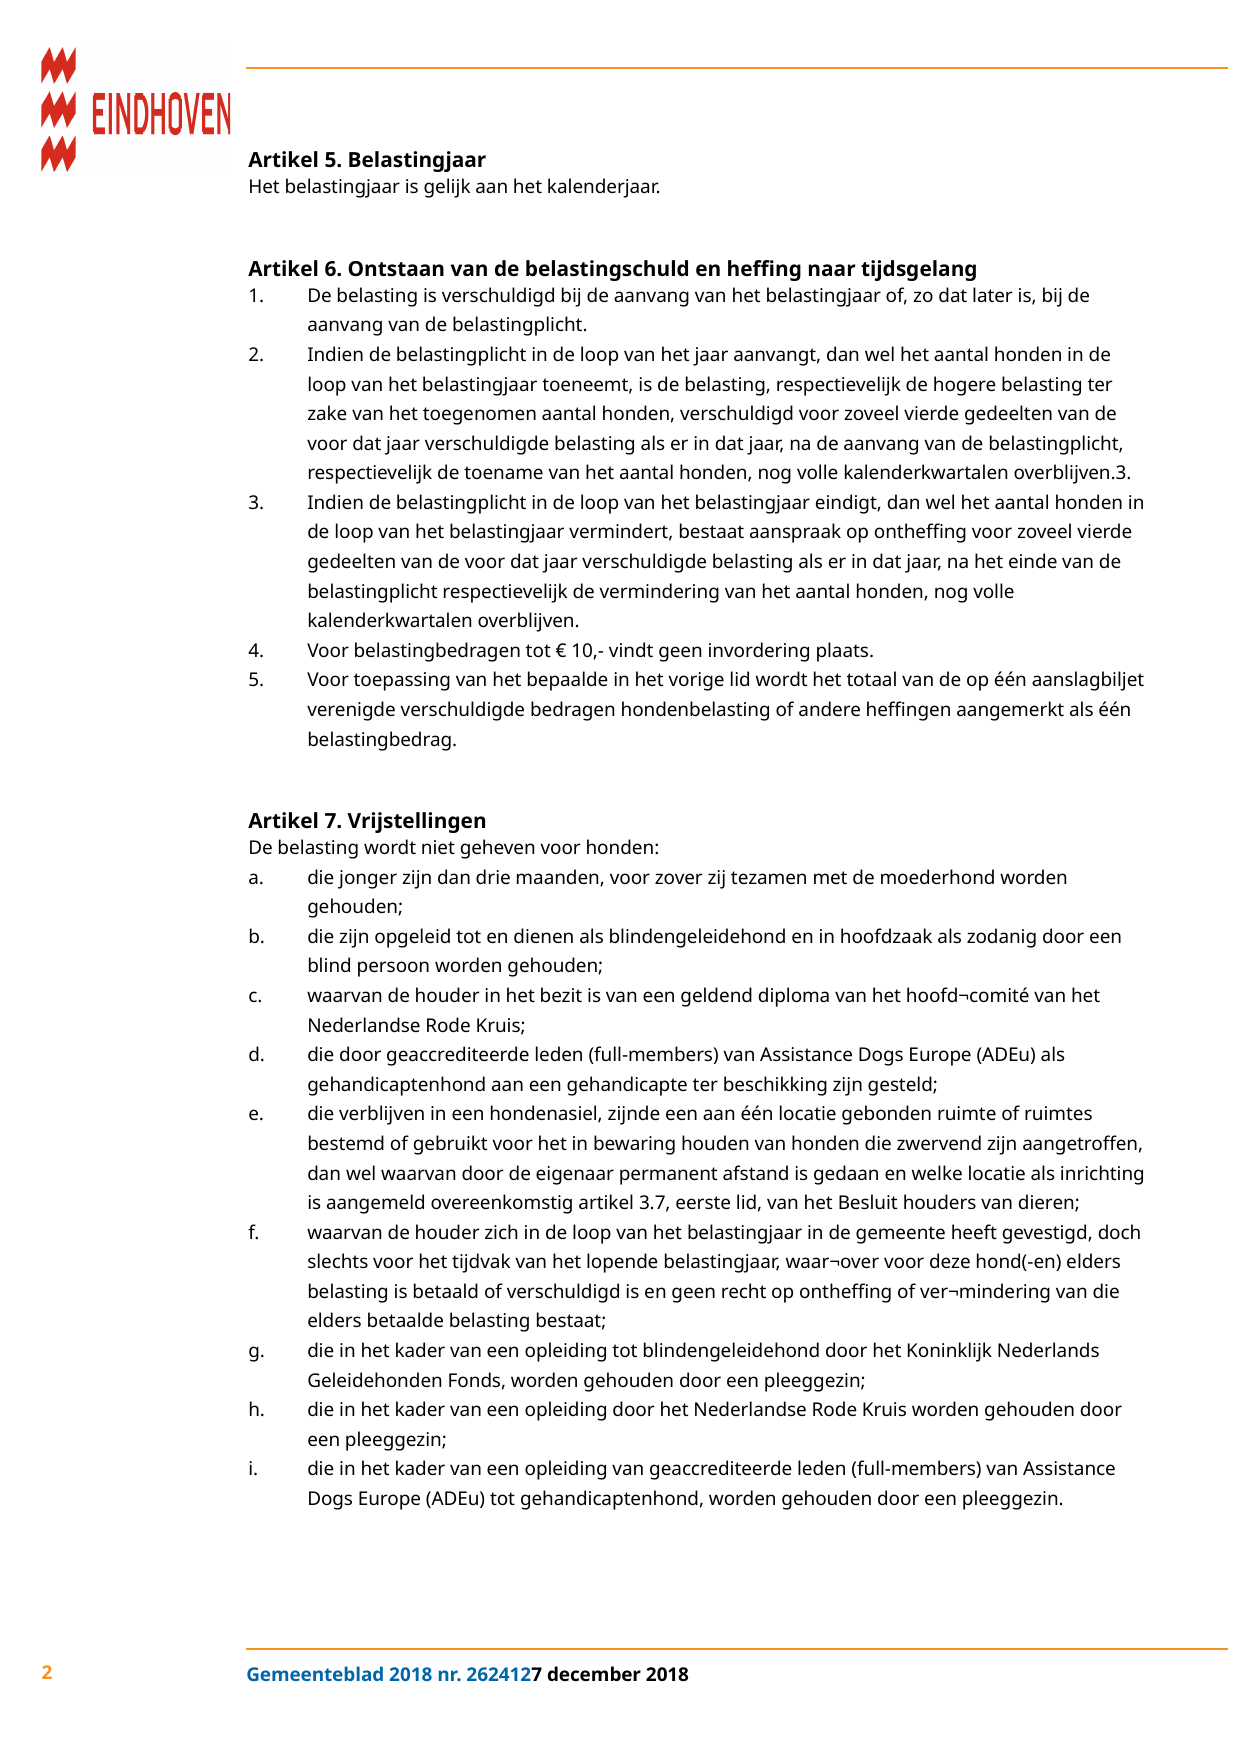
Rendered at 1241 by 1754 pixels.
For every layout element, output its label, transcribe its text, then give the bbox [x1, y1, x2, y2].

list De belasting is verschuldigd bij de aanvang van het belastingjaar of, zo dat later is, bij de aanvang van de belastingplicht. [248, 282, 1152, 337]
text Artikel 5. Belastingjaar [248, 145, 1152, 174]
list Indien de belastingplicht in de loop van het belastingjaar eindigt, dan wel het aantal honden in de loop van het belastingjaar vermindert, bestaat aanspraak op ontheffing voor zoveel vierde gedeelten van de voor dat jaar verschuldigde belasting als er in dat jaar, na het einde van de belastingplicht respectievelijk de vermindering van het aantal honden, nog volle kalenderkwartalen overblijven. [248, 489, 1152, 633]
list die in het kader van een opleiding door het Nederlandse Rode Kruis worden gehouden door een pleeggezin; [248, 1396, 1152, 1452]
picture [41, 47, 231, 172]
list die in het kader van een opleiding tot blindengeleidehond door het Koninklijk Nederlands Geleidehonden Fonds, worden gehouden door een pleeggezin; [248, 1337, 1152, 1392]
list die jonger zijn dan drie maanden, voor zover zij tezamen met de moederhond worden gehouden; [248, 864, 1152, 919]
text Artikel 7. Vrijstellingen [248, 806, 1152, 834]
list die verblijven in een hondenasiel, zijnde een aan één locatie gebonden ruimte of ruimtes bestemd of gebruikt voor het in bewaring houden van honden die zwervend zijn aangetroffen, dan wel waarvan door de eigenaar permanent afstand is gedaan en welke locatie als inrichting is aangemeld overeenkomstig artikel 3.7, eerste lid, van het Besluit houders van dieren; [248, 1101, 1152, 1215]
list waarvan de houder zich in de loop van het belastingjaar in de gemeente heeft gevestigd, doch slechts voor het tijdvak van het lopende belastingjaar, waar¬over voor deze hond(-en) elders belasting is betaald of verschuldigd is en geen recht op ontheffing of ver¬mindering van die elders betaalde belasting bestaat; [248, 1219, 1152, 1333]
list die door geaccrediteerde leden (full-members) van Assistance Dogs Europe (ADEu) als gehandicaptenhond aan een gehandicapte ter beschikking zijn gesteld; [248, 1041, 1152, 1097]
list Voor toepassing van het bepaalde in het vorige lid wordt het totaal van de op één aanslagbiljet verenigde verschuldigde bedragen hondenbelasting of andere heffingen aangemerkt als één belastingbedrag. [248, 667, 1152, 752]
text Het belastingjaar is gelijk aan het kalenderjaar. [248, 174, 1152, 199]
text Artikel 6. Ontstaan van de belastingschuld en heffing naar tijdsgelang [248, 254, 1152, 282]
list Indien de belastingplicht in de loop van het jaar aanvangt, dan wel het aantal honden in de loop van het belastingjaar toeneemt, is de belasting, respectievelijk de hogere belasting ter zake van het toegenomen aantal honden, verschuldigd voor zoveel vierde gedeelten van de voor dat jaar verschuldigde belasting als er in dat jaar, na de aanvang van de belastingplicht, respectievelijk de toename van het aantal honden, nog volle kalenderkwartalen overblijven.3. [248, 341, 1152, 485]
list die zijn opgeleid tot en dienen als blindengeleidehond en in hoofdzaak als zodanig door een blind persoon worden gehouden; [248, 923, 1152, 978]
text De belasting wordt niet geheven voor honden: [248, 834, 1152, 860]
list die in het kader van een opleiding van geaccrediteerde leden (full-members) van Assistance Dogs Europe (ADEu) tot gehandicaptenhond, worden gehouden door een pleeggezin. [248, 1456, 1152, 1511]
list waarvan de houder in het bezit is van een geldend diploma van het hoofd¬comité van het Nederlandse Rode Kruis; [248, 982, 1152, 1037]
list Voor belastingbedragen tot € 10,- vindt geen invordering plaats. [248, 637, 1152, 663]
